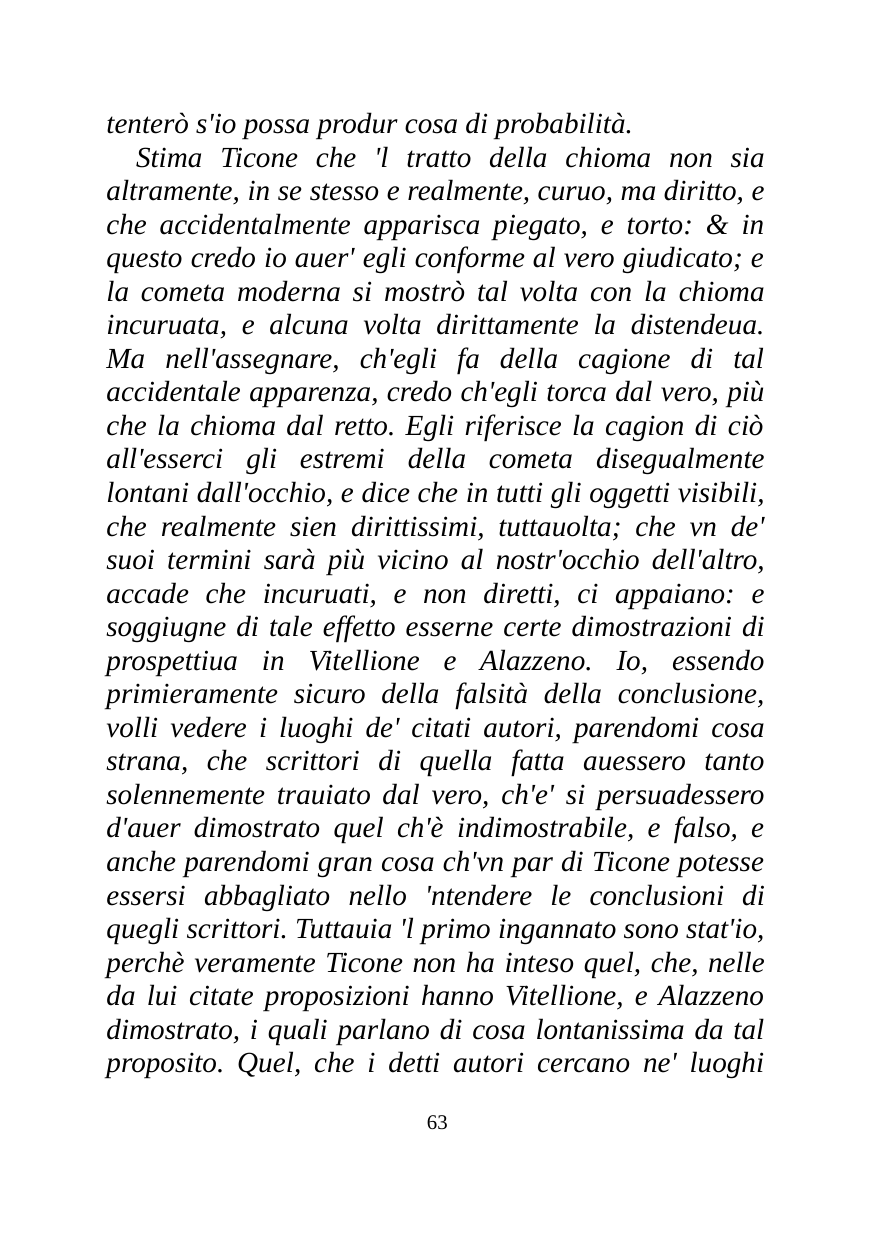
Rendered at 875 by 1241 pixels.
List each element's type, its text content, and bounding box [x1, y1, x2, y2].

text tenterò s'io possa produr cosa di probabilità. [106, 106, 768, 140]
text Stima Ticone che 'l tratto della chioma non sia altramente, in se stesso e realmente, curuo, ma diritto, e che accidentalmente apparisca piegato, e torto: & in questo credo io auer' egli conforme al vero giudicato; e la cometa moderna si mostrò tal volta con la chioma incuruata, e alcuna volta dirittamente la distendeua. Ma nell'assegnare, ch'egli fa della cagione di tal accidentale apparenza, credo ch'egli torca dal vero, più che la chioma dal retto. Egli riferisce la cagion di ciò all'esserci gli estremi della cometa disegualmente lontani dall'occhio, e dice che in tutti gli oggetti visibili, che realmente sien dirittissimi, tuttauolta; che vn de' suoi termini sarà più vicino al nostr'occhio dell'altro, accade che incuruati, e non diretti, ci appaiano: e soggiugne di tale effetto esserne certe dimostrazioni di prospettiua in Vitellione e Alazzeno. Io, essendo primieramente sicuro della falsità della conclusione, volli vedere i luoghi de' citati autori, parendomi cosa strana, che scrittori di quella fatta auessero tanto solennemente trauiato dal vero, ch'e' si persuadessero d'auer dimostrato quel ch'è indimostrabile, e falso, e anche parendomi gran cosa ch'vn par di Ticone potesse essersi abbagliato nello 'ntendere le conclusioni di quegli scrittori. Tuttauia 'l primo ingannato sono stat'io, perchè veramente Ticone non ha inteso quel, che, nelle da lui citate proposizioni hanno Vitellione, e Alazzeno dimostrato, i quali parlano di cosa lontanissima da tal proposito. Quel, che i detti autori cercano ne' luoghi [106, 140, 768, 1079]
